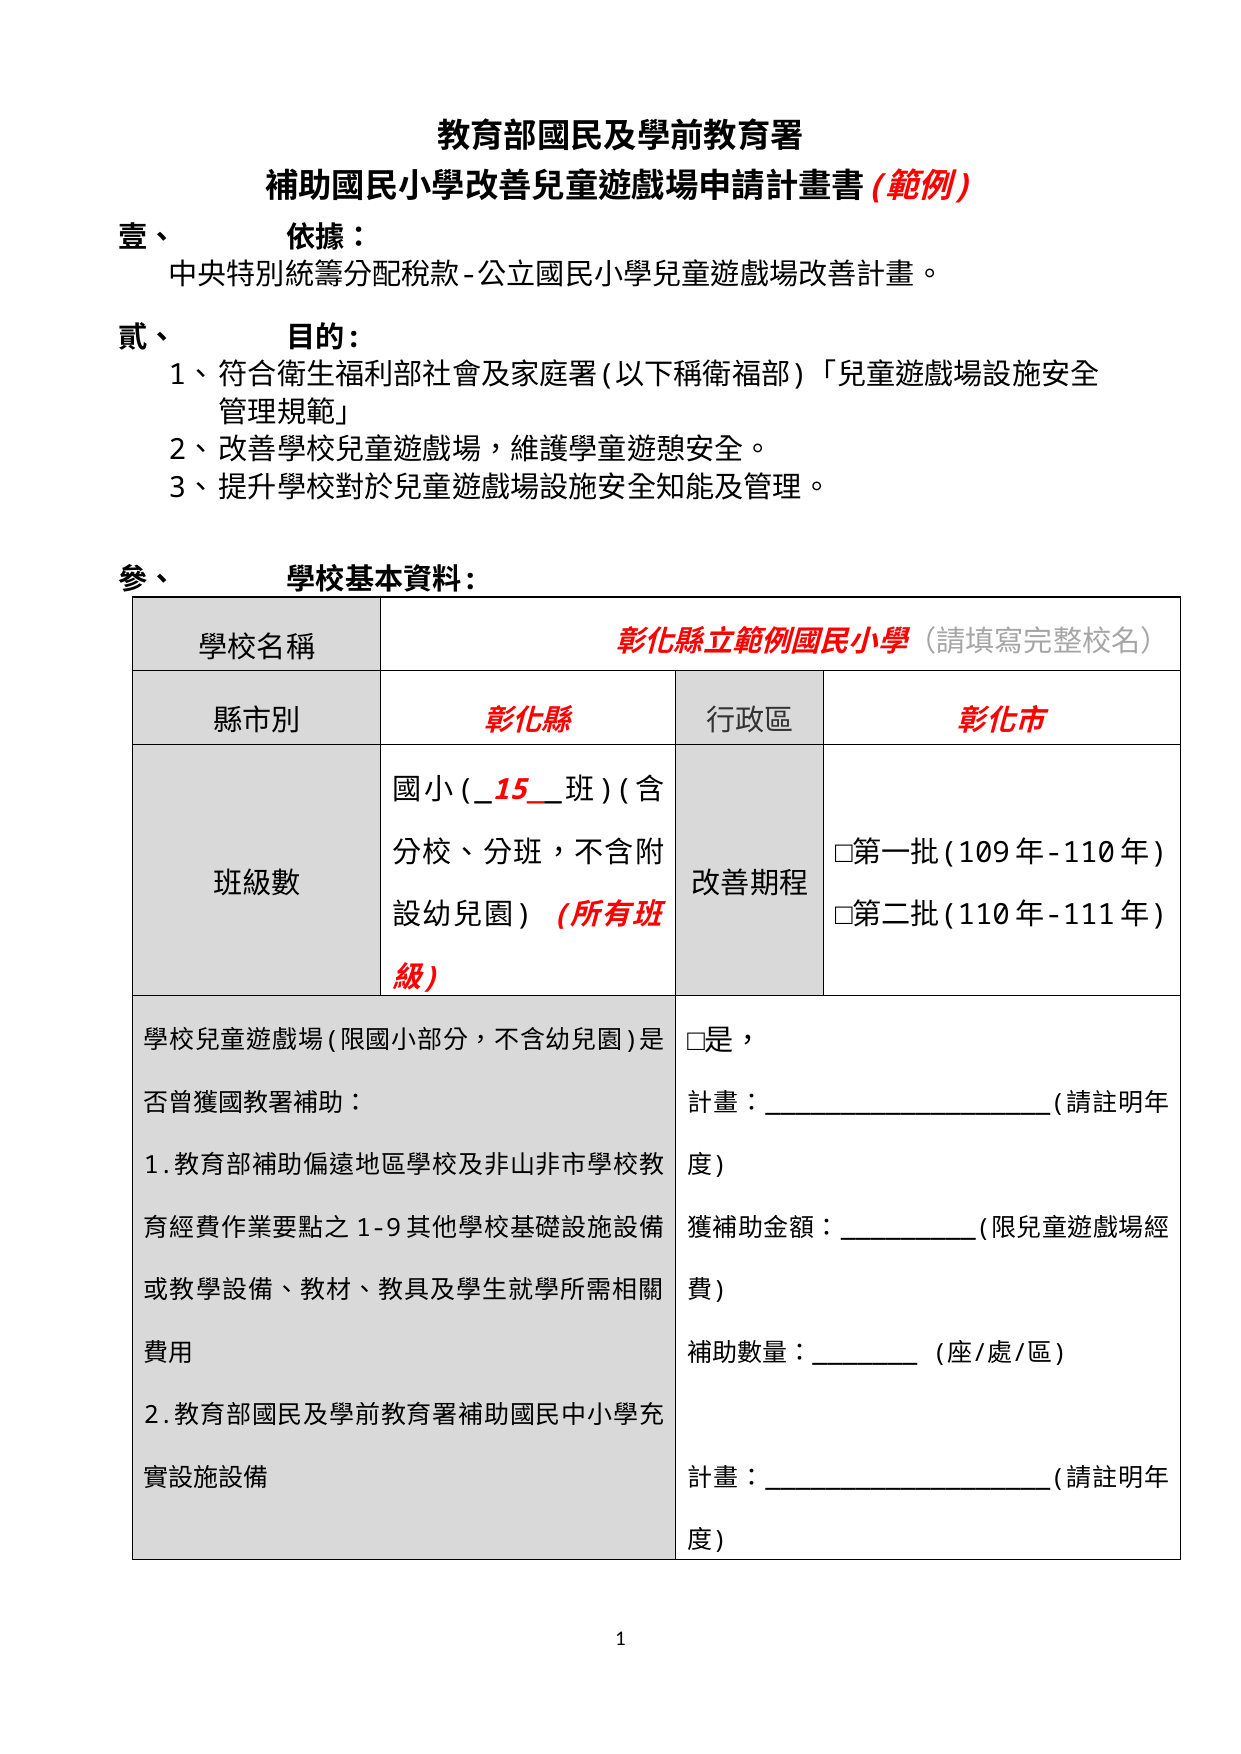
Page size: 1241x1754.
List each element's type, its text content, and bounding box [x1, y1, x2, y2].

table_header 彰化縣立範例國民小學（請填寫完整校名） [381, 598, 1180, 670]
table_cell □是， 計畫：___________________(請註明年度) 獲補助金額：_________(限兒童遊戲場經費) 補助數量：_______ (座/處/區) 計畫：___________________(請註明年度) [676, 996, 1180, 1559]
list 目的: [118, 317, 1122, 355]
list 學校基本資料: [118, 561, 1122, 596]
table_cell 學校兒童遊戲場(限國小部分，不含幼兒園)是否曾獲國教署補助： 1.教育部補助偏遠地區學校及非山非市學校教育經費作業要點之1-9其他學校基礎設施設備或教學設備、教材、教具及學生就學所需相關費用 2.教育部國民及學前教育署補助國民中小學充實設施設備 [133, 996, 675, 1559]
text 補助國民小學改善兒童遊戲場申請計畫書(範例) [118, 157, 1122, 207]
table_cell 彰化縣 [381, 671, 675, 744]
table_cell 行政區 [676, 671, 823, 744]
list 提升學校對於兒童遊戲場設施安全知能及管理。 [168, 467, 1122, 542]
table_cell 班級數 [133, 745, 380, 995]
text 中央特別統籌分配稅款-公立國民小學兒童遊戲場改善計畫。 [168, 255, 1122, 292]
list 符合衛生福利部社會及家庭署(以下稱衛福部)「兒童遊戲場設施安全管理規範」 [168, 355, 1122, 430]
table_cell □第一批(109年-110年) □第二批(110年-111年) [824, 745, 1180, 995]
table_cell 彰化市 [824, 671, 1180, 744]
table_cell 縣市別 [133, 671, 380, 744]
table_cell 改善期程 [676, 745, 823, 995]
list 依據： [118, 217, 1122, 255]
text 教育部國民及學前教育署 [118, 107, 1122, 157]
table_header 學校名稱 [133, 598, 380, 670]
table_cell 國小(_15__班)(含分校、分班，不含附設幼兒園) (所有班級) [381, 745, 675, 995]
list 改善學校兒童遊戲場，維護學童遊憩安全。 [168, 430, 1122, 467]
